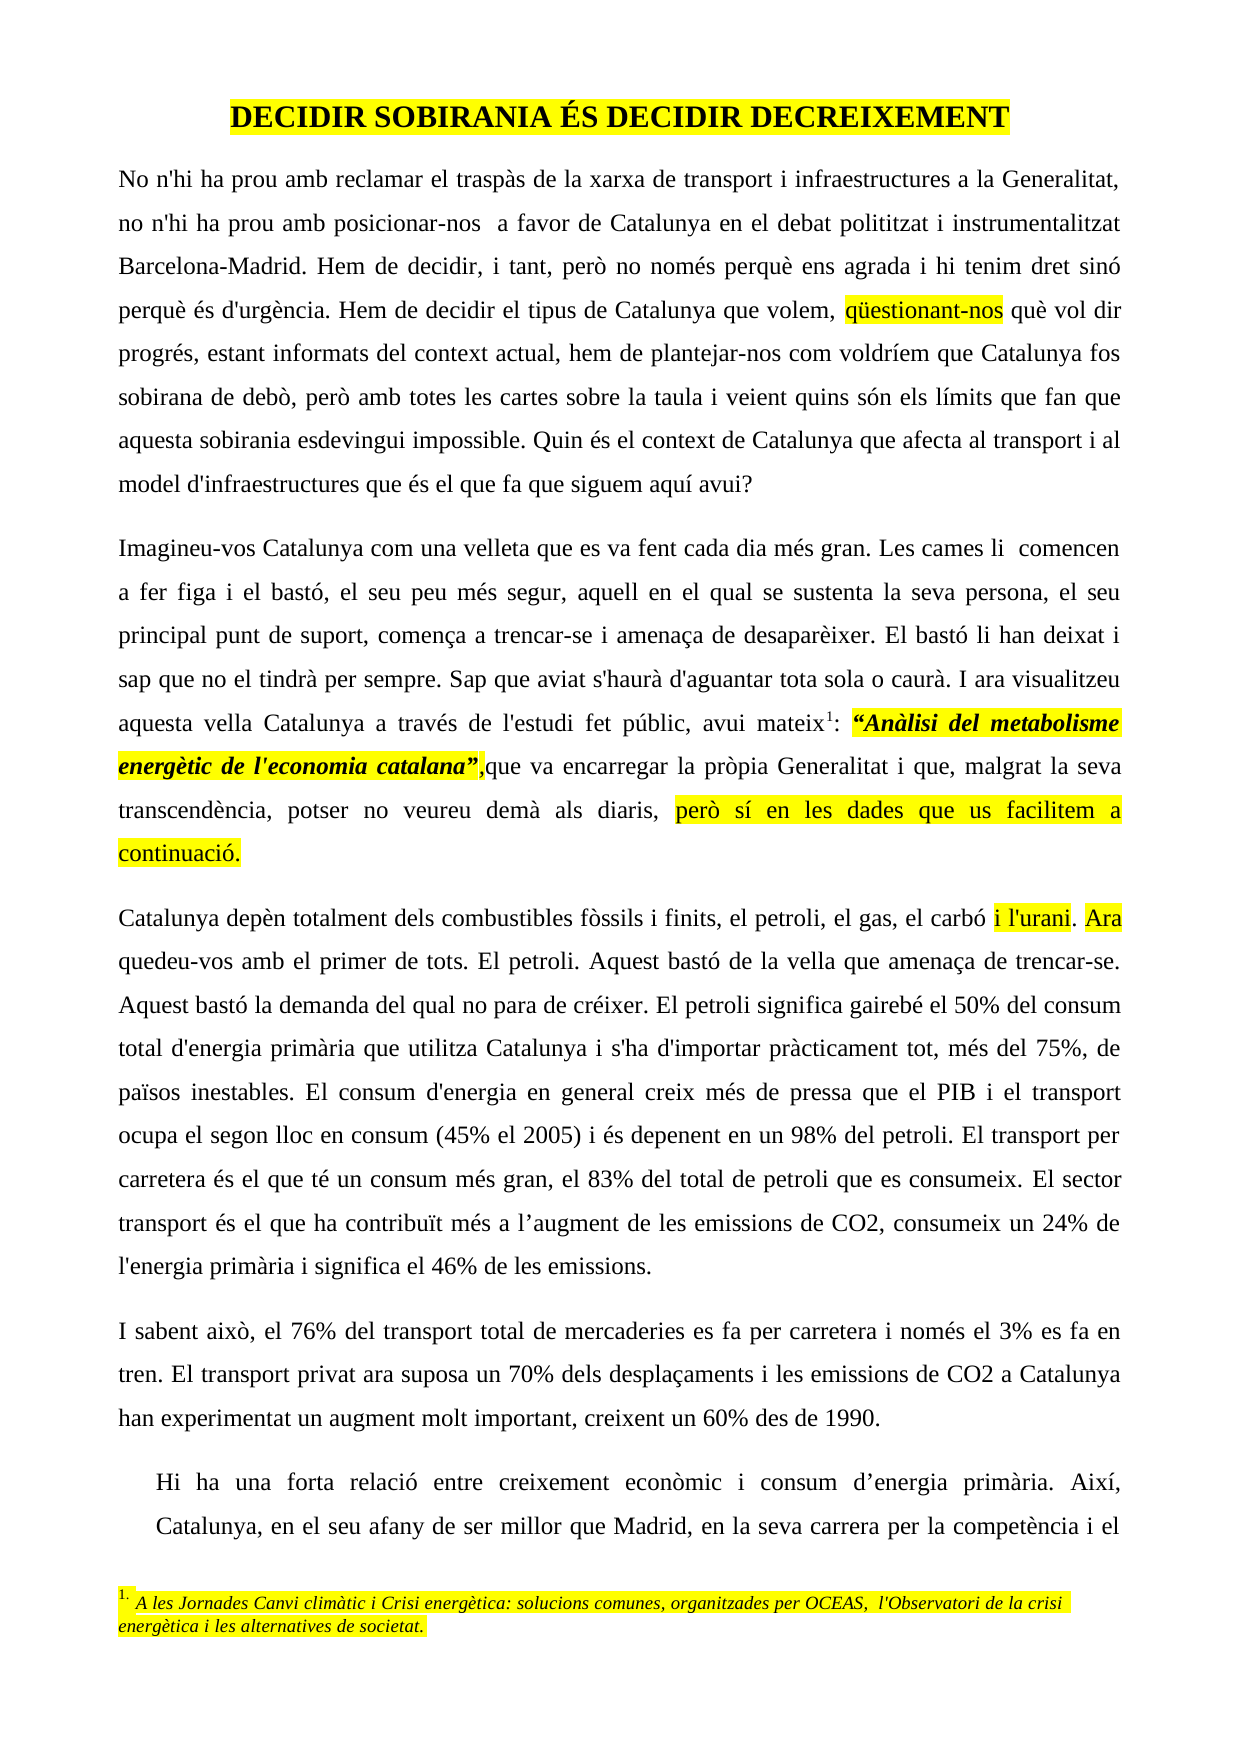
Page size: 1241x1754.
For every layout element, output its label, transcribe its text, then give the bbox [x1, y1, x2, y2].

list Hi ha una forta relació entre creixement econòmic i consum d’energia primària. Així, Catalunya, en el seu afany de ser millor que Madrid, en la seva carrera per la competència i el [118, 1467, 1122, 1540]
text No n'hi ha prou amb reclamar el traspàs de la xarxa de transport i infraestructures a la Generalitat, no n'hi ha prou amb posicionar-nos a favor de Catalunya en el debat polititzat i instrumentalitzat Barcelona-Madrid. Hem de decidir, i tant, però no només perquè ens agrada i hi tenim dret sinó perquè és d'urgència. Hem de decidir el tipus de Catalunya que volem, qüestionant-nos què vol dir progrés, estant informats del context actual, hem de plantejar-nos com voldríem que Catalunya fos sobirana de debò, però amb totes les cartes sobre la taula i veient quins són els límits que fan que aquesta sobirania esdevingui impossible. Quin és el context de Catalunya que afecta al transport i al model d'infraestructures que és el que fa que siguem aquí avui? [118, 164, 1122, 498]
text I sabent això, el 76% del transport total de mercaderies es fa per carretera i només el 3% es fa en tren. El transport privat ara suposa un 70% dels desplaçaments i les emissions de CO2 a Catalunya han experimentat un augment molt important, creixent un 60% des de 1990. [118, 1316, 1122, 1432]
text Catalunya depèn totalment dels combustibles fòssils i finits, el petroli, el gas, el carbó i l'urani. Ara quedeu-vos amb el primer de tots. El petroli. Aquest bastó de la vella que amenaça de trencar-se. Aquest bastó la demanda del qual no para de créixer. El petroli significa gairebé el 50% del consum total d'energia primària que utilitza Catalunya i s'ha d'importar pràcticament tot, més del 75%, de països inestables. El consum d'energia en general creix més de pressa que el PIB i el transport ocupa el segon lloc en consum (45% el 2005) i és depenent en un 98% del petroli. El transport per carretera és el que té un consum més gran, el 83% del total de petroli que es consumeix. El sector transport és el que ha contribuït més a l’augment de les emissions de CO2, consumeix un 24% de l'energia primària i significa el 46% de les emissions. [118, 903, 1122, 1280]
text Imagineu-vos Catalunya com una velleta que es va fent cada dia més gran. Les cames li comencen a fer figa i el bastó, el seu peu més segur, aquell en el qual se sustenta la seva persona, el seu principal punt de suport, comença a trencar-se i amenaça de desaparèixer. El bastó li han deixat i sap que no el tindrà per sempre. Sap que aviat s'haurà d'aguantar tota sola o caurà. I ara visualitzeu aquesta vella Catalunya a través de l'estudi fet públic, avui mateix1: “Anàlisi del metabolisme energètic de l'economia catalana”,que va encarregar la pròpia Generalitat i que, malgrat la seva transcendència, potser no veureu demà als diaris, però sí en les dades que us facilitem a continuació. [118, 533, 1122, 867]
text DECIDIR SOBIRANIA ÉS DECIDIR DECREIXEMENT [118, 98, 1122, 135]
